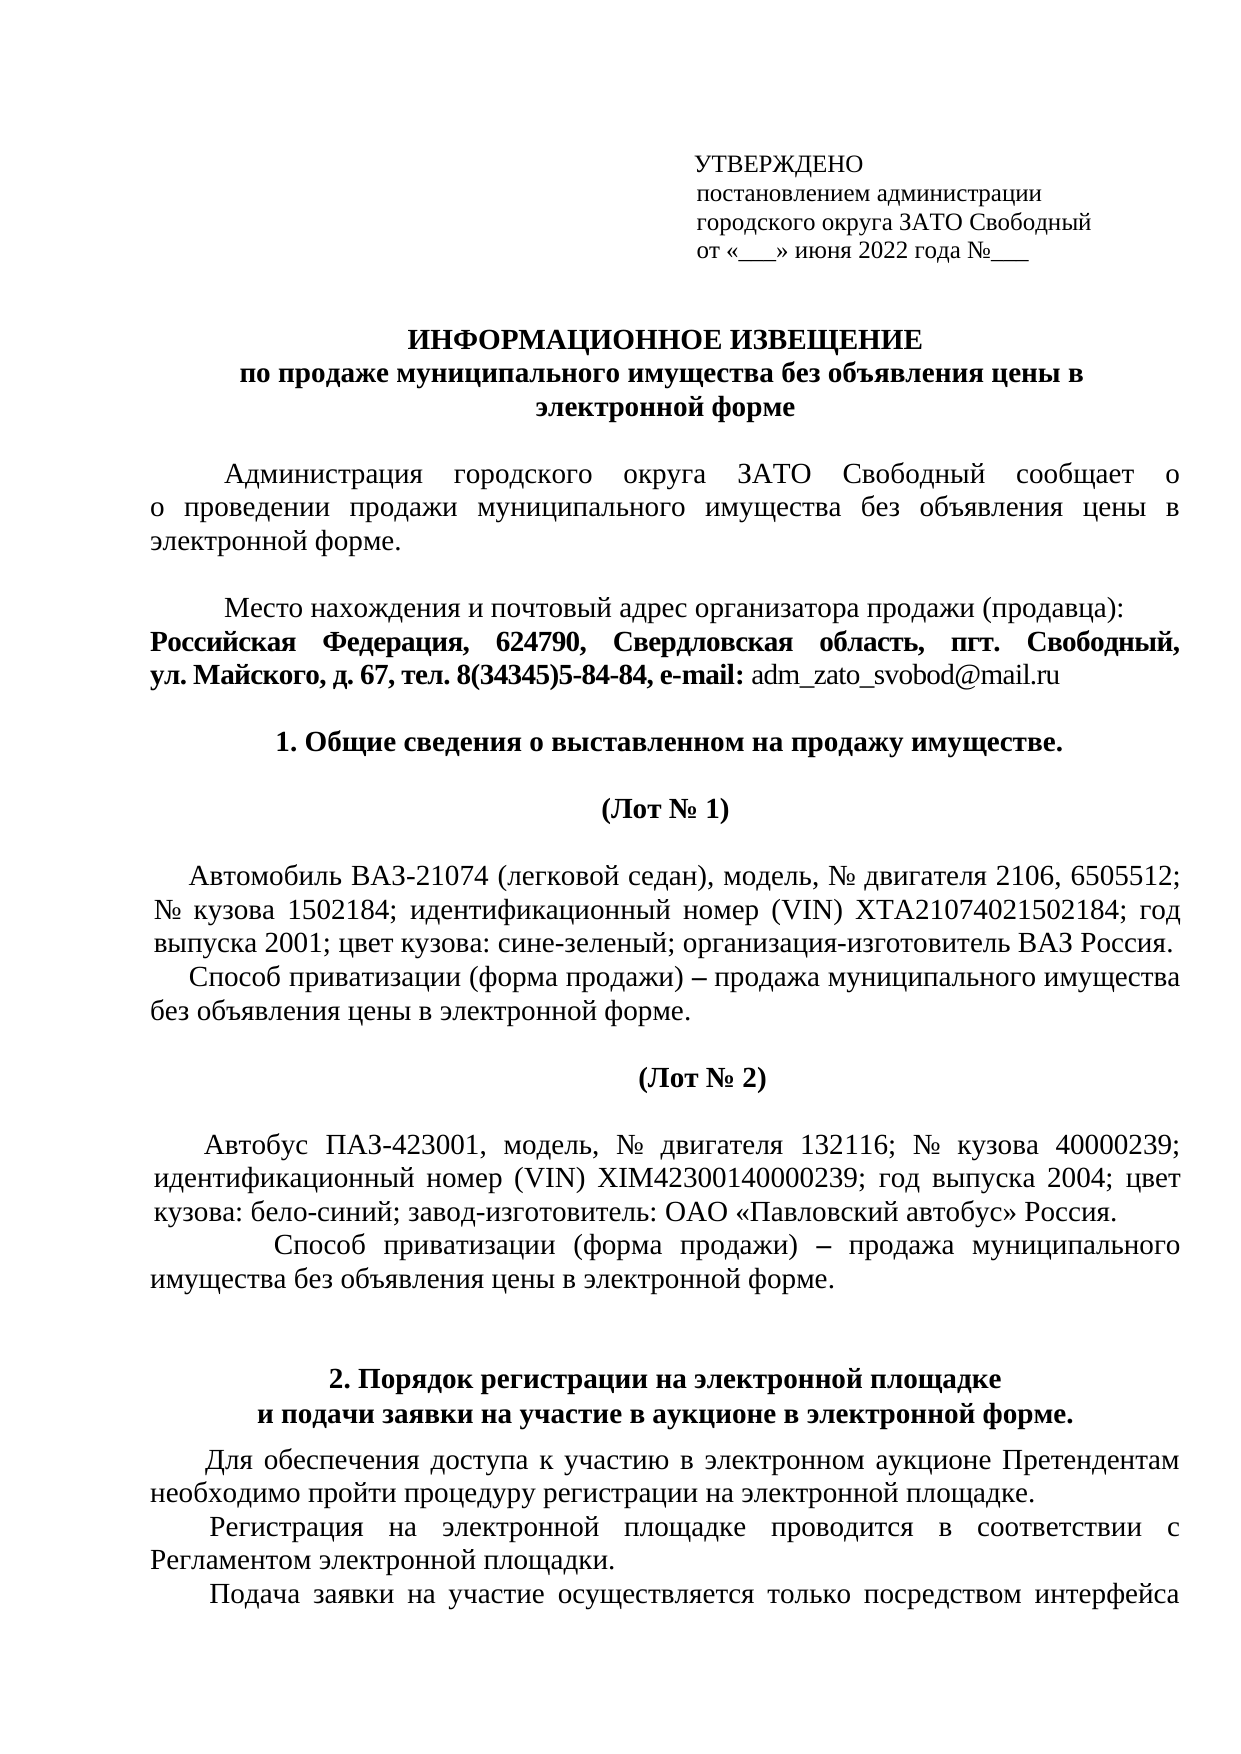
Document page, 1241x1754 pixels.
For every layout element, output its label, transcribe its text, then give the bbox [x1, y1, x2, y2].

text Автомобиль ВАЗ-21074 (легковой седан), модель, № двигателя 2106, 6505512; № кузова 1502184; идентификационный номер (VIN) ХТА21074021502184; год выпуска 2001; цвет кузова: сине-зеленый; организация-изготовитель ВАЗ Россия. [153, 858, 1181, 959]
text Способ приватизации (форма продажи) – продажа муниципального имущества без объявления цены в электронной форме. [150, 1227, 1181, 1294]
text УТВЕРЖДЕНО [150, 149, 1181, 178]
text ИНФОРМАЦИОННОЕ ИЗВЕЩЕНИЕ [150, 322, 1181, 355]
text Способ приватизации (форма продажи) – продажа муниципального имущества без объявления цены в электронной форме. [150, 959, 1181, 1026]
text (Лот № 2) [150, 1060, 1181, 1093]
text Подача заявки на участие осуществляется только посредством интерфейса [150, 1576, 1181, 1609]
text Администрация городского округа ЗАТО Свободный сообщает о о проведении продажи муниципального имущества без объявления цены в электронной форме. [150, 456, 1181, 557]
text Регистрация на электронной площадке проводится в соответствии с Регламентом электронной площадки. [150, 1509, 1181, 1576]
text постановлением администрации [696, 178, 1181, 207]
text по продаже муниципального имущества без объявления цены в электронной форме [150, 355, 1181, 422]
text (Лот № 1) [150, 791, 1181, 825]
text от «___» июня 2022 года №___ [696, 236, 1181, 264]
text 2. Порядок регистрации на электронной площадке [150, 1362, 1181, 1395]
text 1. Общие сведения о выставленном на продажу имуществе. [150, 724, 1181, 758]
text Российская Федерация, 624790, Свердловская область, пгт. Свободный, ул. Майского, д. 67, тел. 8(34345)5-84-84, е-mail: adm_zato_svobod@mail.ru [150, 624, 1181, 691]
text Место нахождения и почтовый адрес организатора продажи (продавца): [150, 590, 1181, 624]
text и подачи заявки на участие в аукционе в электронной форме. [150, 1396, 1181, 1429]
text Для обеспечения доступа к участию в электронном аукционе Претендентам необходимо пройти процедуру регистрации на электронной площадке. [150, 1442, 1181, 1509]
text Автобус ПАЗ-423001, модель, № двигателя 132116; № кузова 40000239; идентификационный номер (VIN) XIM42300140000239; год выпуска 2004; цвет кузова: бело-синий; завод-изготовитель: ОАО «Павловский автобус» Россия. [153, 1127, 1181, 1227]
text городского округа ЗАТО Свободный [696, 207, 1181, 236]
